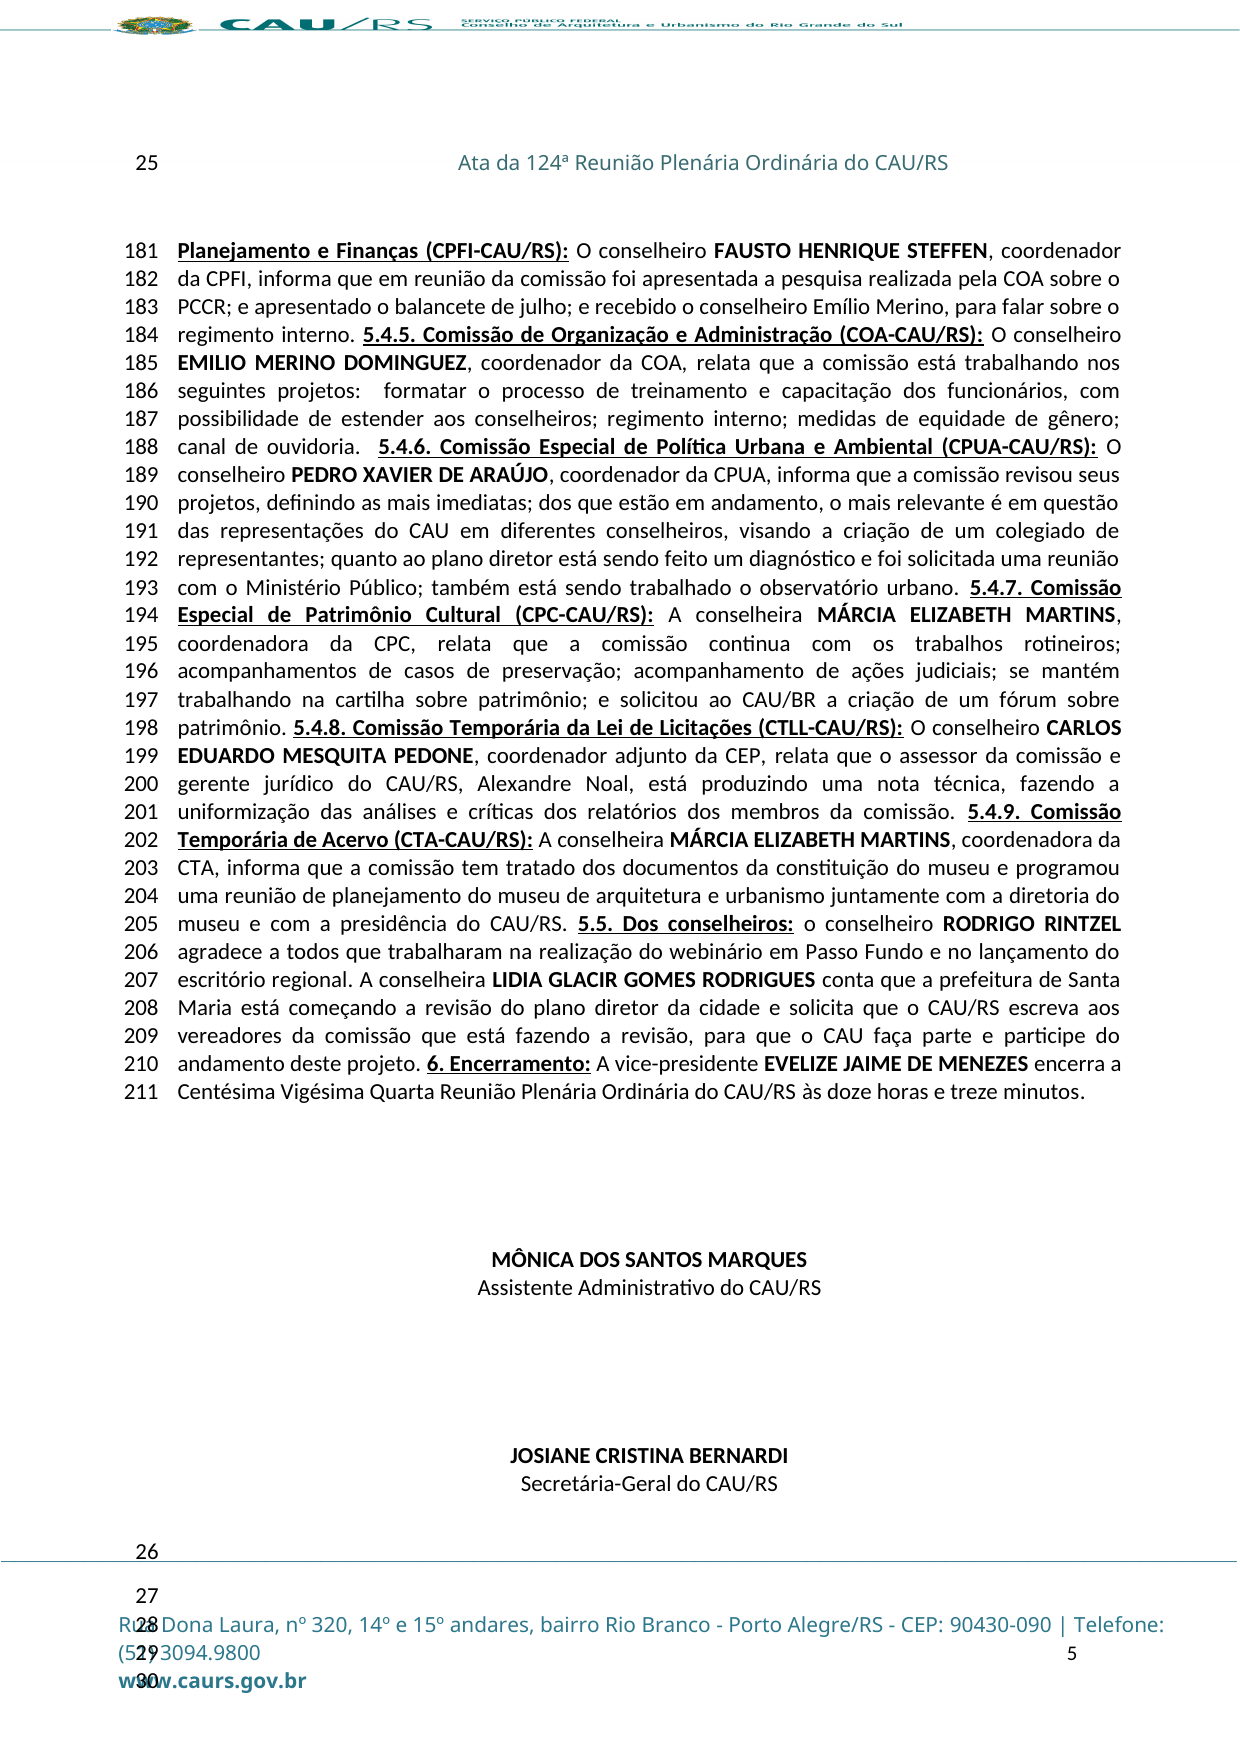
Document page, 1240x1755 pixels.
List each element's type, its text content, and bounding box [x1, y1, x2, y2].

text Secretária-Geral do CAU/RS [177, 1469, 1121, 1497]
text Assistente Administrativo do CAU/RS [177, 1273, 1121, 1301]
text Planejamento e Finanças (CPFI-CAU/RS): O conselheiro FAUSTO HENRIQUE STEFFEN, coordenador da CPFI, informa que em reunião da comissão foi apresentada a pesquisa realizada pela COA sobre o PCCR; e apresentado o balancete de julho; e recebido o conselheiro Emílio Merino, para falar sobre o regimento interno. 5.4.5. Comissão de Organização e Administração (COA-CAU/RS): O conselheiro EMILIO MERINO DOMINGUEZ, coordenador da COA, relata que a comissão está trabalhando nos seguintes projetos: formatar o processo de treinamento e capacitação dos funcionários, com possibilidade de estender aos conselheiros; regimento interno; medidas de equidade de gênero; canal de ouvidoria. 5.4.6. Comissão Especial de Política Urbana e Ambiental (CPUA-CAU/RS): O conselheiro PEDRO XAVIER DE ARAÚJO, coordenador da CPUA, informa que a comissão revisou seus projetos, definindo as mais imediatas; dos que estão em andamento, o mais relevante é em questão das representações do CAU em diferentes conselheiros, visando a criação de um colegiado de representantes; quanto ao plano diretor está sendo feito um diagnóstico e foi solicitada uma reunião com o Ministério Público; também está sendo trabalhado o observatório urbano. 5.4.7. Comissão Especial de Patrimônio Cultural (CPC-CAU/RS): A conselheira MÁRCIA ELIZABETH MARTINS, coordenadora da CPC, relata que a comissão continua com os trabalhos rotineiros; acompanhamentos de casos de preservação; acompanhamento de ações judiciais; se mantém trabalhando na cartilha sobre patrimônio; e solicitou ao CAU/BR a criação de um fórum sobre patrimônio. 5.4.8. Comissão Temporária da Lei de Licitações (CTLL-CAU/RS): O conselheiro CARLOS EDUARDO MESQUITA PEDONE, coordenador adjunto da CEP, relata que o assessor da comissão e gerente jurídico do CAU/RS, Alexandre Noal, está produzindo uma nota técnica, fazendo a uniformização das análises e críticas dos relatórios dos membros da comissão. 5.4.9. Comissão Temporária de Acervo (CTA-CAU/RS): A conselheira MÁRCIA ELIZABETH MARTINS, coordenadora da CTA, informa que a comissão tem tratado dos documentos da constituição do museu e programou uma reunião de planejamento do museu de arquitetura e urbanismo juntamente com a diretoria do museu e com a presidência do CAU/RS. 5.5. Dos conselheiros: o conselheiro RODRIGO RINTZEL agradece a todos que trabalharam na realização do webinário em Passo Fundo e no lançamento do escritório regional. A conselheira LIDIA GLACIR GOMES RODRIGUES conta que a prefeitura de Santa Maria está começando a revisão do plano diretor da cidade e solicita que o CAU/RS escreva aos vereadores da comissão que está fazendo a revisão, para que o CAU faça parte e participe do andamento deste projeto. 6. Encerramento: A vice-presidente EVELIZE JAIME DE MENEZES encerra a Centésima Vigésima Quarta Reunião Plenária Ordinária do CAU/RS às doze horas e treze minutos. [177, 236, 1121, 1105]
text MÔNICA DOS SANTOS MARQUES [177, 1245, 1121, 1273]
text JOSIANE CRISTINA BERNARDI [177, 1441, 1121, 1469]
